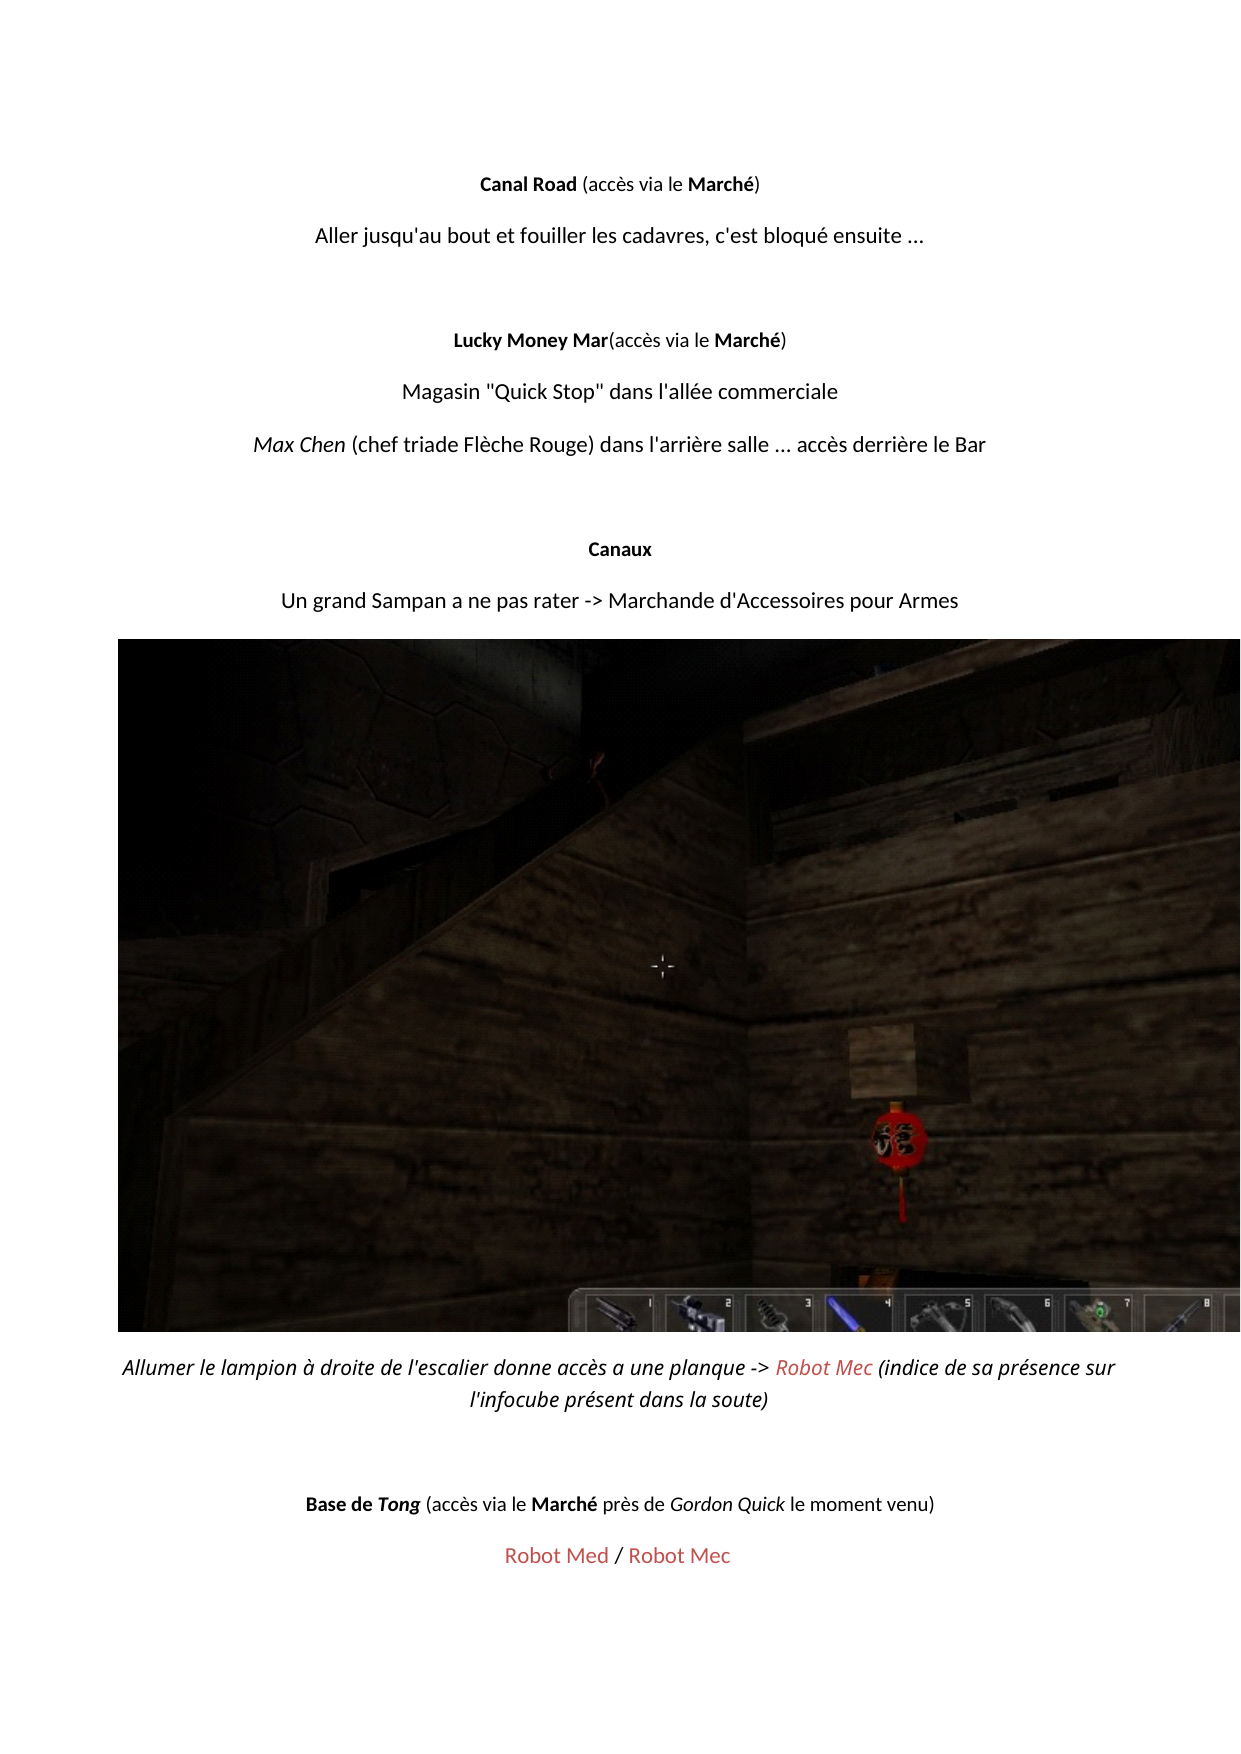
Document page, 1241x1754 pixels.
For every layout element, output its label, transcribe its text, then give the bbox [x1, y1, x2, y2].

text Canaux [118, 536, 1122, 562]
text Un grand Sampan a ne pas rater -> Marchande d'Accessoires pour Armes [118, 586, 1122, 614]
text Allumer le lampion à droite de l'escalier donne accès a une planque -> Robot Mec (indice de sa présence sur l'infocube présent dans la soute) [118, 1353, 1122, 1414]
text Robot Med / Robot Mec [118, 1542, 1122, 1570]
text Lucky Money Mar(accès via le Marché) [118, 327, 1122, 353]
text Canal Road (accès via le Marché) [118, 171, 1122, 197]
text Max Chen (chef triade Flèche Rouge) dans l'arrière salle ... accès derrière le Bar [118, 430, 1122, 458]
text Magasin "Quick Stop" dans l'allée commerciale [118, 377, 1122, 405]
text Base de Tong (accès via le Marché près de Gordon Quick le moment venu) [118, 1492, 1122, 1517]
text Aller jusqu'au bout et fouiller les cadavres, c'est bloqué ensuite ... [118, 221, 1122, 249]
